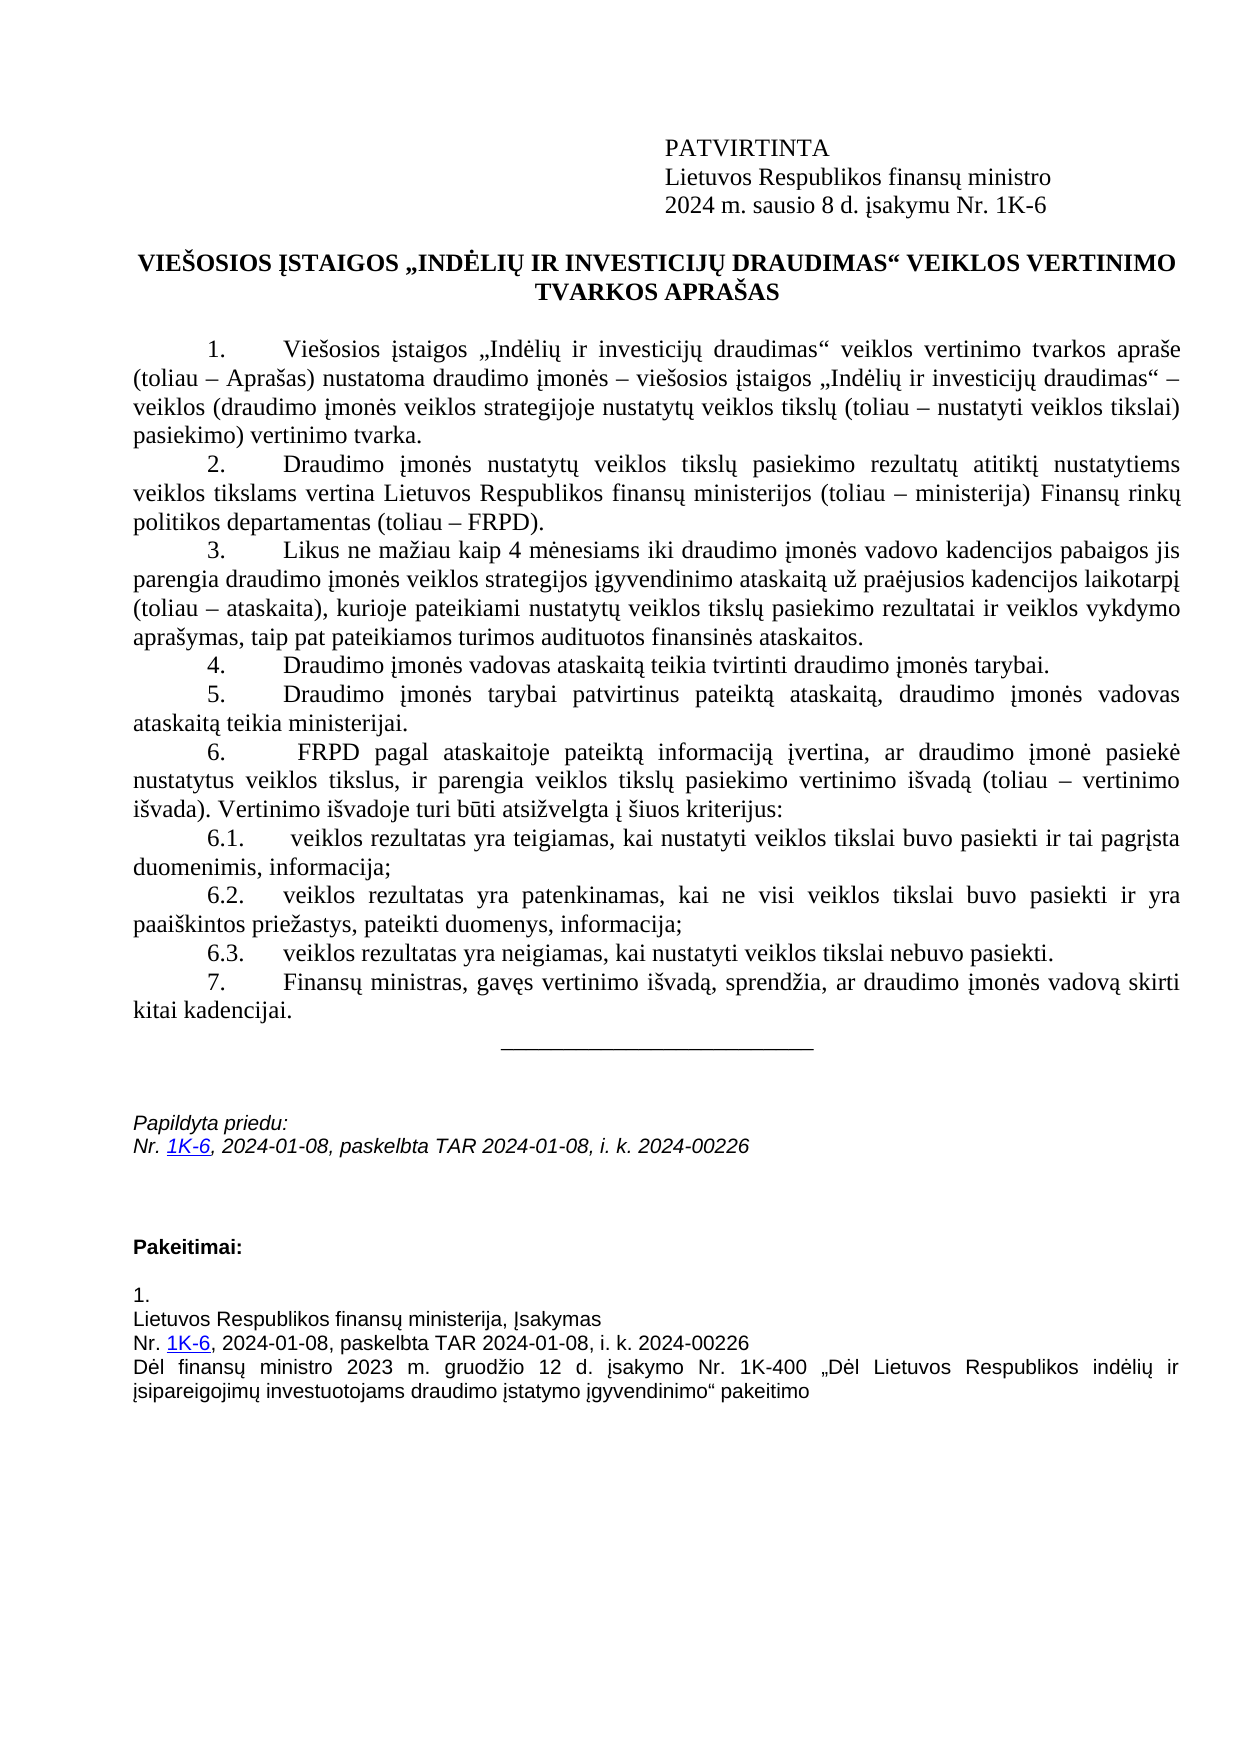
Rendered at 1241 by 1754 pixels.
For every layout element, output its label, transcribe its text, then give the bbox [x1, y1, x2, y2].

text 7. Finansų ministras, gavęs vertinimo išvadą, sprendžia, ar draudimo įmonės vadovą skirti kitai kadencijai. [133, 967, 1181, 1024]
text 6.3. veiklos rezultatas yra neigiamas, kai nustatyti veiklos tikslai nebuvo pasiekti. [133, 938, 1181, 967]
text 3. Likus ne mažiau kaip 4 mėnesiams iki draudimo įmonės vadovo kadencijos pabaigos jis parengia draudimo įmonės veiklos strategijos įgyvendinimo ataskaitą už praėjusios kadencijos laikotarpį (toliau – ataskaita), kurioje pateikiami nustatytų veiklos tikslų pasiekimo rezultatai ir veiklos vykdymo aprašymas, taip pat pateikiamos turimos audituotos finansinės ataskaitos. [133, 535, 1181, 650]
text PATVIRTINTA [664, 133, 1181, 162]
text 6.2. veiklos rezultatas yra patenkinamas, kai ne visi veiklos tikslai buvo pasiekti ir yra paaiškintos priežastys, pateikti duomenys, informacija; [133, 880, 1181, 938]
text Papildyta priedu: [133, 1110, 1181, 1134]
text 2. Draudimo įmonės nustatytų veiklos tikslų pasiekimo rezultatų atitiktį nustatytiems veiklos tikslams vertina Lietuvos Respublikos finansų ministerijos (toliau – ministerija) Finansų rinkų politikos departamentas (toliau – FRPD). [133, 449, 1181, 535]
text 5. Draudimo įmonės tarybai patvirtinus pateiktą ataskaitą, draudimo įmonės vadovas ataskaitą teikia ministerijai. [133, 679, 1181, 737]
text Lietuvos Respublikos finansų ministerija, Įsakymas [133, 1307, 1181, 1331]
text Nr. 1K-6, 2024-01-08, paskelbta TAR 2024-01-08, i. k. 2024-00226 [133, 1134, 1181, 1158]
text _________________________ [133, 1024, 1181, 1053]
text Nr. 1K-6, 2024-01-08, paskelbta TAR 2024-01-08, i. k. 2024-00226 [133, 1331, 1181, 1355]
text 6.1. veiklos rezultatas yra teigiamas, kai nustatyti veiklos tikslai buvo pasiekti ir tai pagrįsta duomenimis, informacija; [133, 823, 1181, 880]
text VIEŠOSIOS ĮSTAIGOS „INDĖLIŲ IR INVESTICIJŲ DRAUDIMAS“ VEIKLOS VERTINIMO TVARKOS APRAŠAS [133, 248, 1181, 305]
text Lietuvos Respublikos finansų ministro [664, 162, 1181, 190]
text 4. Draudimo įmonės vadovas ataskaitą teikia tvirtinti draudimo įmonės tarybai. [133, 650, 1181, 679]
text 6. FRPD pagal ataskaitoje pateiktą informaciją įvertina, ar draudimo įmonė pasiekė nustatytus veiklos tikslus, ir parengia veiklos tikslų pasiekimo vertinimo išvadą (toliau – vertinimo išvada). Vertinimo išvadoje turi būti atsižvelgta į šiuos kriterijus: [133, 737, 1181, 823]
text Pakeitimai: [133, 1235, 1181, 1259]
text 1. Viešosios įstaigos „Indėlių ir investicijų draudimas“ veiklos vertinimo tvarkos apraše (toliau – Aprašas) nustatoma draudimo įmonės – viešosios įstaigos „Indėlių ir investicijų draudimas“ – veiklos (draudimo įmonės veiklos strategijoje nustatytų veiklos tikslų (toliau – nustatyti veiklos tikslai) pasiekimo) vertinimo tvarka. [133, 334, 1181, 449]
text 2024 m. sausio 8 d. įsakymu Nr. 1K-6 [664, 190, 1181, 219]
text 1. [133, 1283, 1181, 1307]
text Dėl finansų ministro 2023 m. gruodžio 12 d. įsakymo Nr. 1K-400 „Dėl Lietuvos Respublikos indėlių ir įsipareigojimų investuotojams draudimo įstatymo įgyvendinimo“ pakeitimo [133, 1355, 1181, 1403]
